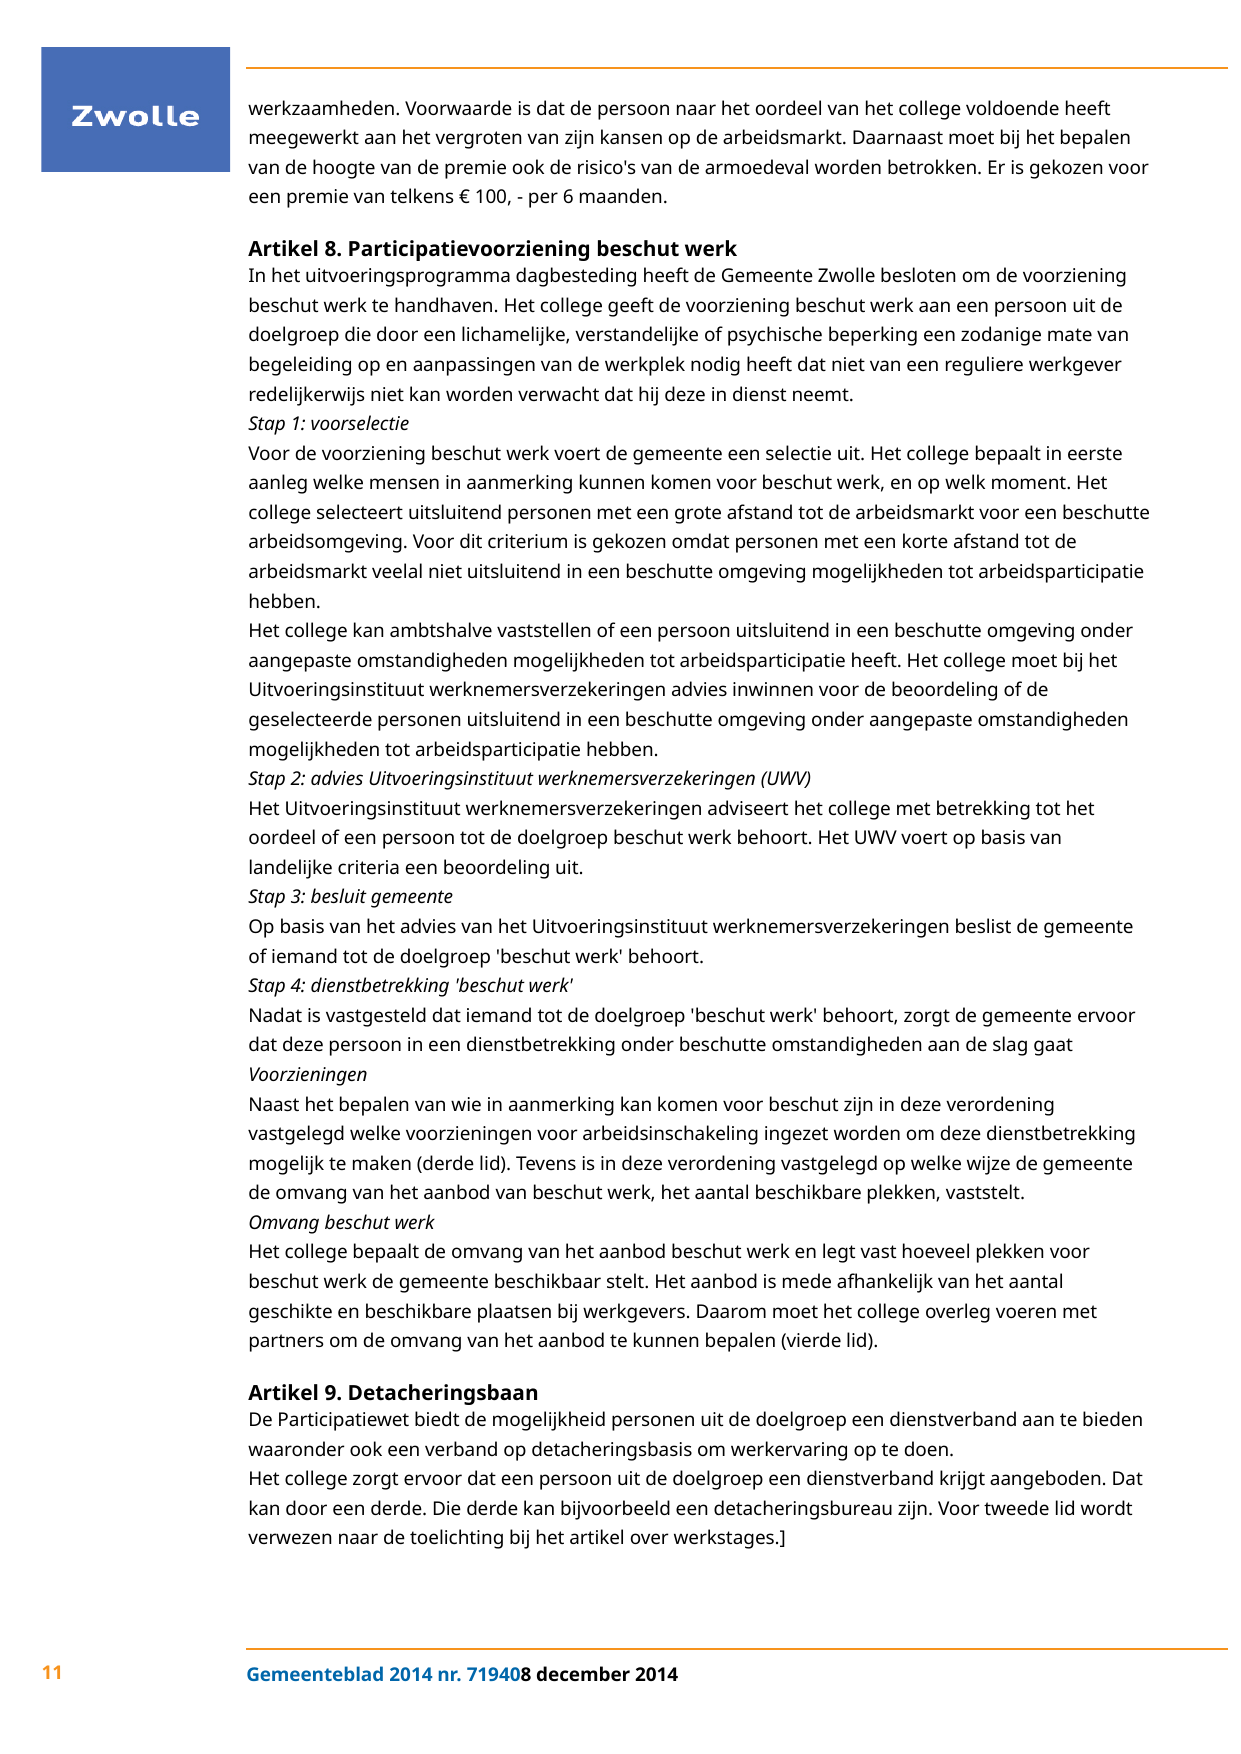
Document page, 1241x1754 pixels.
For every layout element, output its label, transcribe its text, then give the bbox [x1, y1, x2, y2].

text Stap 1: voorselectie [248, 410, 1152, 436]
text De Participatiewet biedt de mogelijkheid personen uit de doelgroep een dienstverband aan te bieden waaronder ook een verband op detacheringsbasis om werkervaring op te doen. [248, 1406, 1152, 1462]
text Stap 4: dienstbetrekking 'beschut werk' [248, 972, 1152, 998]
text Op basis van het advies van het Uitvoeringsinstituut werknemersverzekeringen beslist de gemeente of iemand tot de doelgroep 'beschut werk' behoort. [248, 913, 1152, 968]
text Stap 2: advies Uitvoeringsinstituut werknemersverzekeringen (UWV) [248, 765, 1152, 791]
text Stap 3: besluit gemeente [248, 884, 1152, 909]
text Omvang beschut werk [248, 1209, 1152, 1235]
text In het uitvoeringsprogramma dagbesteding heeft de Gemeente Zwolle besloten om de voorziening beschut werk te handhaven. Het college geeft de voorziening beschut werk aan een persoon uit de doelgroep die door een lichamelijke, verstandelijke of psychische beperking een zodanige mate van begeleiding op en aanpassingen van de werkplek nodig heeft dat niet van een reguliere werkgever redelijkerwijs niet kan worden verwacht dat hij deze in dienst neemt. [248, 262, 1152, 406]
text werkzaamheden. Voorwaarde is dat de persoon naar het oordeel van het college voldoende heeft meegewerkt aan het vergroten van zijn kansen op de arbeidsmarkt. Daarnaast moet bij het bepalen van de hoogte van de premie ook de risico's van de armoedeval worden betrokken. Er is gekozen voor een premie van telkens € 100, - per 6 maanden. [248, 95, 1152, 209]
text Artikel 9. Detacheringsbaan [248, 1378, 1152, 1406]
text Naast het bepalen van wie in aanmerking kan komen voor beschut zijn in deze verordening vastgelegd welke voorzieningen voor arbeidsinschakeling ingezet worden om deze dienstbetrekking mogelijk te maken (derde lid). Tevens is in deze verordening vastgelegd op welke wijze de gemeente de omvang van het aanbod van beschut werk, het aantal beschikbare plekken, vaststelt. [248, 1091, 1152, 1205]
picture [41, 47, 231, 172]
text Voor de voorziening beschut werk voert de gemeente een selectie uit. Het college bepaalt in eerste aanleg welke mensen in aanmerking kunnen komen voor beschut werk, en op welk moment. Het college selecteert uitsluitend personen met een grote afstand tot de arbeidsmarkt voor een beschutte arbeidsomgeving. Voor dit criterium is gekozen omdat personen met een korte afstand tot de arbeidsmarkt veelal niet uitsluitend in een beschutte omgeving mogelijkheden tot arbeidsparticipatie hebben. [248, 440, 1152, 613]
text Het college bepaalt de omvang van het aanbod beschut werk en legt vast hoeveel plekken voor beschut werk de gemeente beschikbaar stelt. Het aanbod is mede afhankelijk van het aantal geschikte en beschikbare plaatsen bij werkgevers. Daarom moet het college overleg voeren met partners om de omvang van het aanbod te kunnen bepalen (vierde lid). [248, 1239, 1152, 1353]
text Nadat is vastgesteld dat iemand tot de doelgroep 'beschut werk' behoort, zorgt de gemeente ervoor dat deze persoon in een dienstbetrekking onder beschutte omstandigheden aan de slag gaat [248, 1002, 1152, 1057]
text Het college kan ambtshalve vaststellen of een persoon uitsluitend in een beschutte omgeving onder aangepaste omstandigheden mogelijkheden tot arbeidsparticipatie heeft. Het college moet bij het Uitvoeringsinstituut werknemersverzekeringen advies inwinnen voor de beoordeling of de geselecteerde personen uitsluitend in een beschutte omgeving onder aangepaste omstandigheden mogelijkheden tot arbeidsparticipatie hebben. [248, 617, 1152, 761]
text Het Uitvoeringsinstituut werknemersverzekeringen adviseert het college met betrekking tot het oordeel of een persoon tot de doelgroep beschut werk behoort. Het UWV voert op basis van landelijke criteria een beoordeling uit. [248, 795, 1152, 880]
text Artikel 8. Participatievoorziening beschut werk [248, 234, 1152, 262]
text Het college zorgt ervoor dat een persoon uit de doelgroep een dienstverband krijgt aangeboden. Dat kan door een derde. Die derde kan bijvoorbeeld een detacheringsbureau zijn. Voor tweede lid wordt verwezen naar de toelichting bij het artikel over werkstages.] [248, 1465, 1152, 1550]
text Voorzieningen [248, 1061, 1152, 1087]
